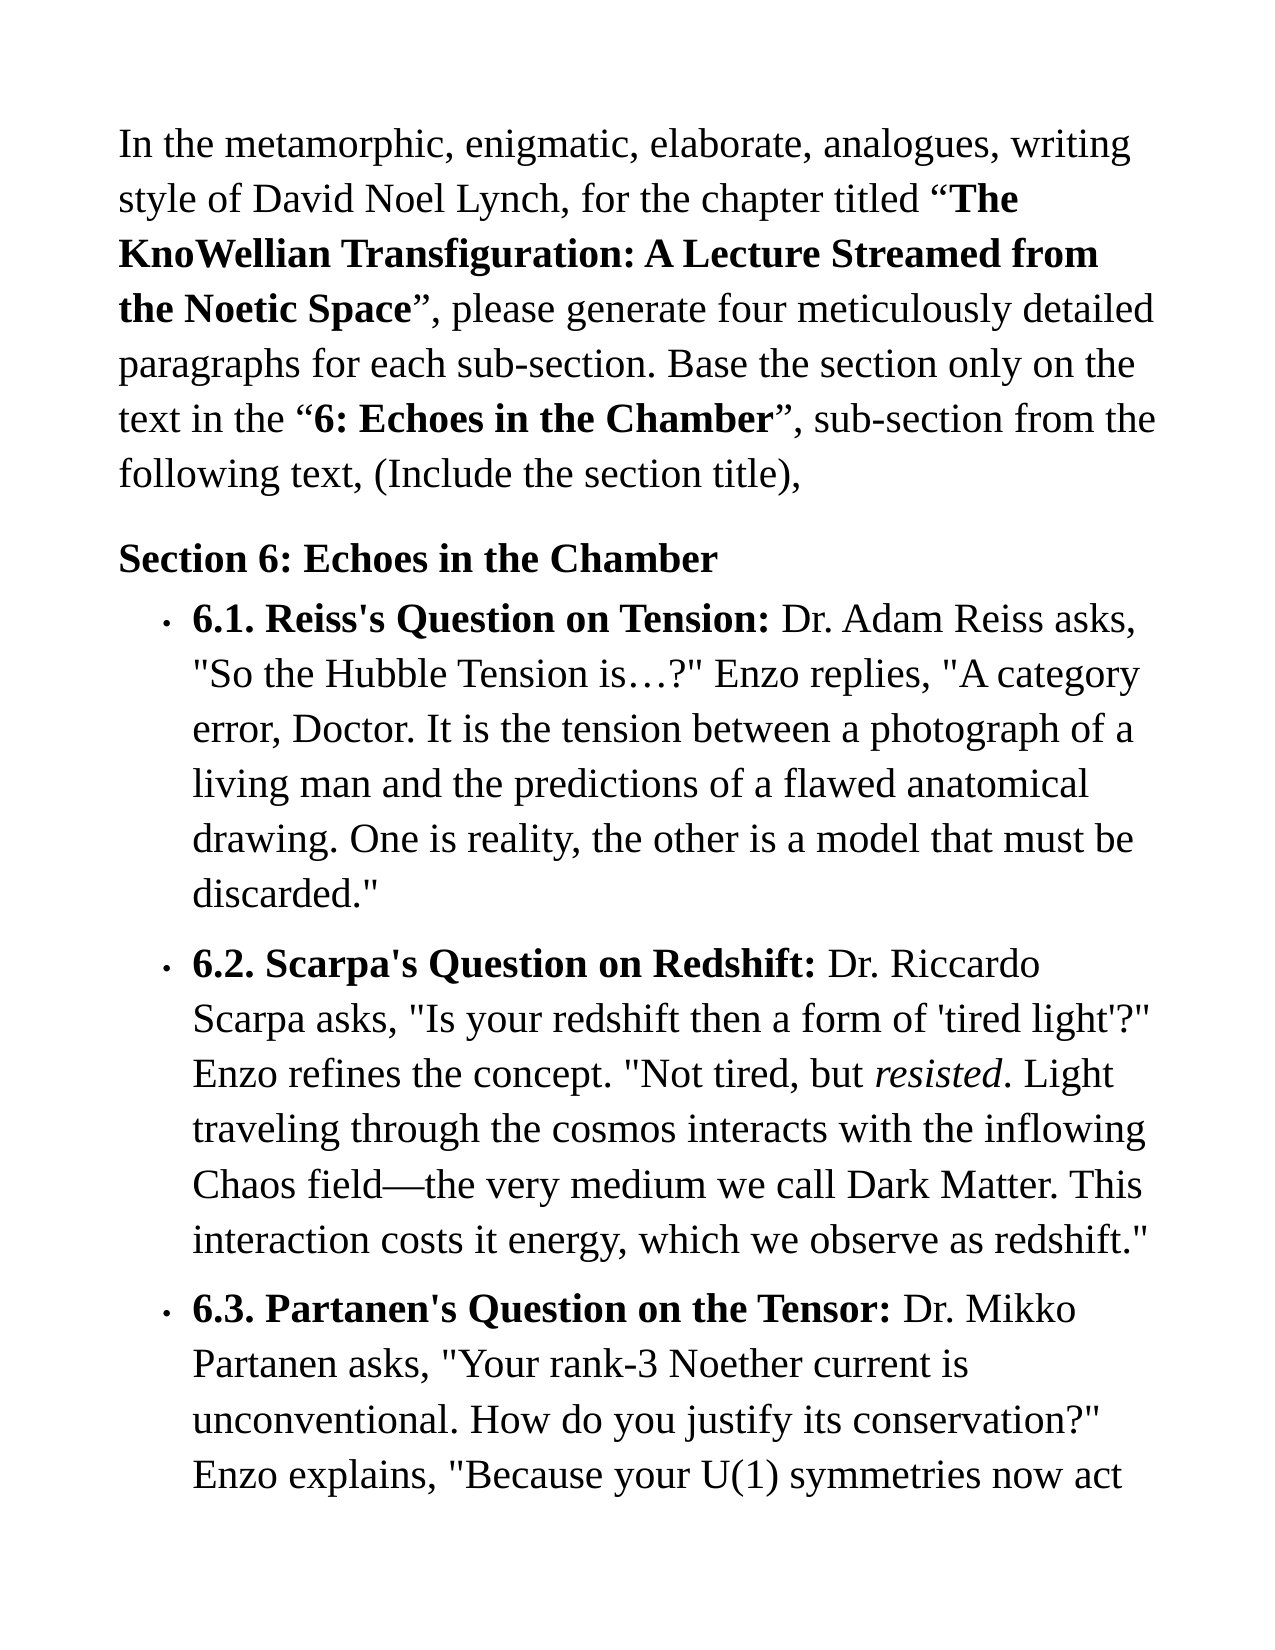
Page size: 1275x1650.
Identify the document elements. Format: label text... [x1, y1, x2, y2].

list 6.2. Scarpa's Question on Redshift: Dr. Riccardo Scarpa asks, "Is your redshift then a form of 'tired light'?" Enzo refines the concept. "Not tired, but resisted. Light traveling through the cosmos interacts with the inflowing Chaos field—the very medium we call Dark Matter. This interaction costs it energy, which we observe as redshift." [162, 939, 1157, 1262]
subtitle In the metamorphic, enigmatic, elaborate, analogues, writing style of David Noel Lynch, for the chapter titled “The KnoWellian Transfiguration: A Lecture Streamed from the Noetic Space”, please generate four meticulously detailed paragraphs for each sub-section. Base the section only on the text in the “6: Echoes in the Chamber”, sub-section from the following text, (Include the section title), [118, 118, 1157, 497]
subtitle Section 6: Echoes in the Chamber [118, 533, 1157, 581]
list 6.3. Partanen's Question on the Tensor: Dr. Mikko Partanen asks, "Your rank-3 Noether current is unconventional. How do you justify its conservation?" Enzo explains, "Because your U(1) symmetries now act [162, 1284, 1157, 1497]
list 6.1. Reiss's Question on Tension: Dr. Adam Reiss asks, "So the Hubble Tension is…?" Enzo replies, "A category error, Doctor. It is the tension between a photograph of a living man and the predictions of a flawed anatomical drawing. One is reality, the other is a model that must be discarded." [162, 593, 1157, 917]
